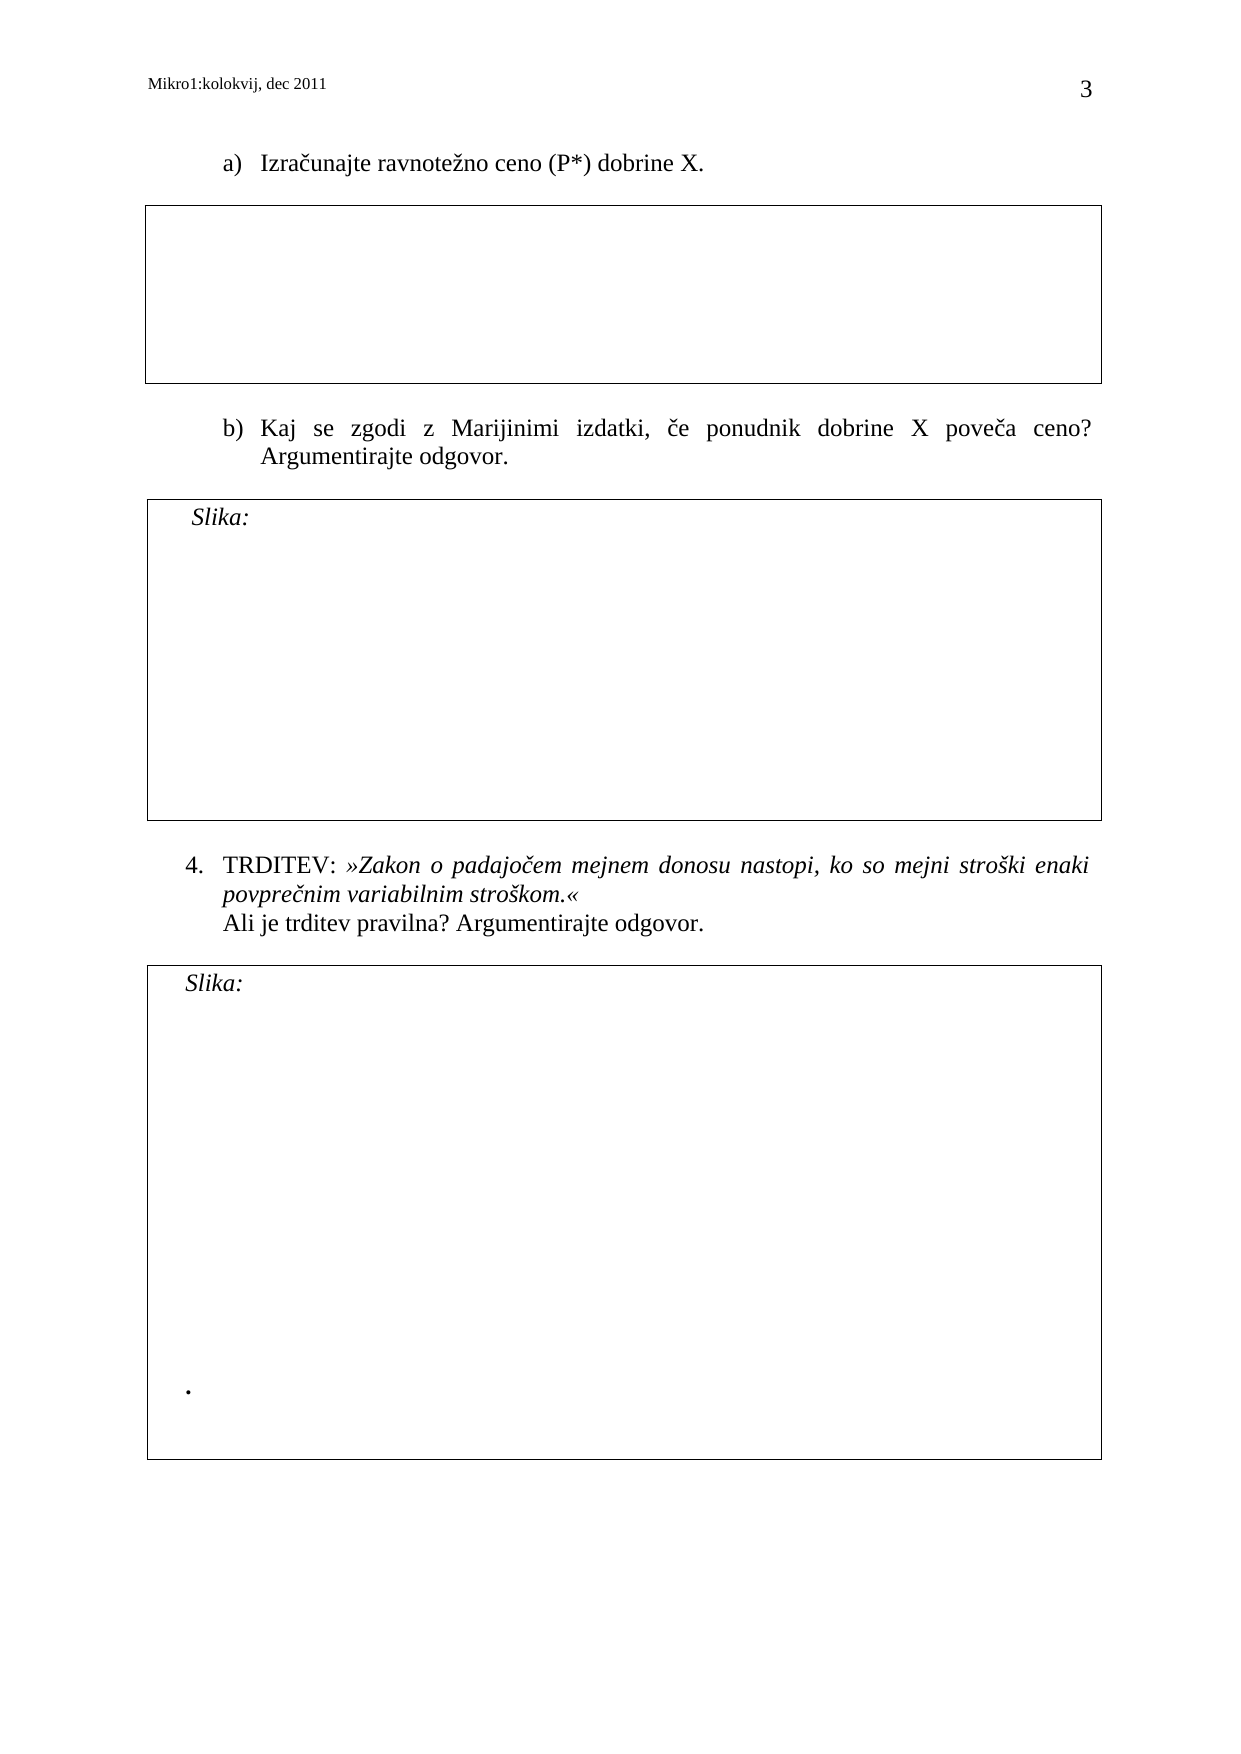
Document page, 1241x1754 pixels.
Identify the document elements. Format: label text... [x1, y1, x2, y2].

text Slika: [148, 966, 1101, 997]
text . [148, 1368, 1101, 1399]
text Ali je trditev pravilna? Argumentirajte odgovor. [185, 908, 1093, 936]
text Slika: [148, 500, 1101, 531]
list TRDITEV: »Zakon o padajočem mejnem donosu nastopi, ko so mejni stroški enaki povprečnim variabilnim stroškom.« [185, 850, 1093, 908]
list Izračunajte ravnotežno ceno (P*) dobrine X. [223, 148, 1093, 176]
list Kaj se zgodi z Marijinimi izdatki, če ponudnik dobrine X poveča ceno? Argumentirajte odgovor. [223, 413, 1093, 470]
